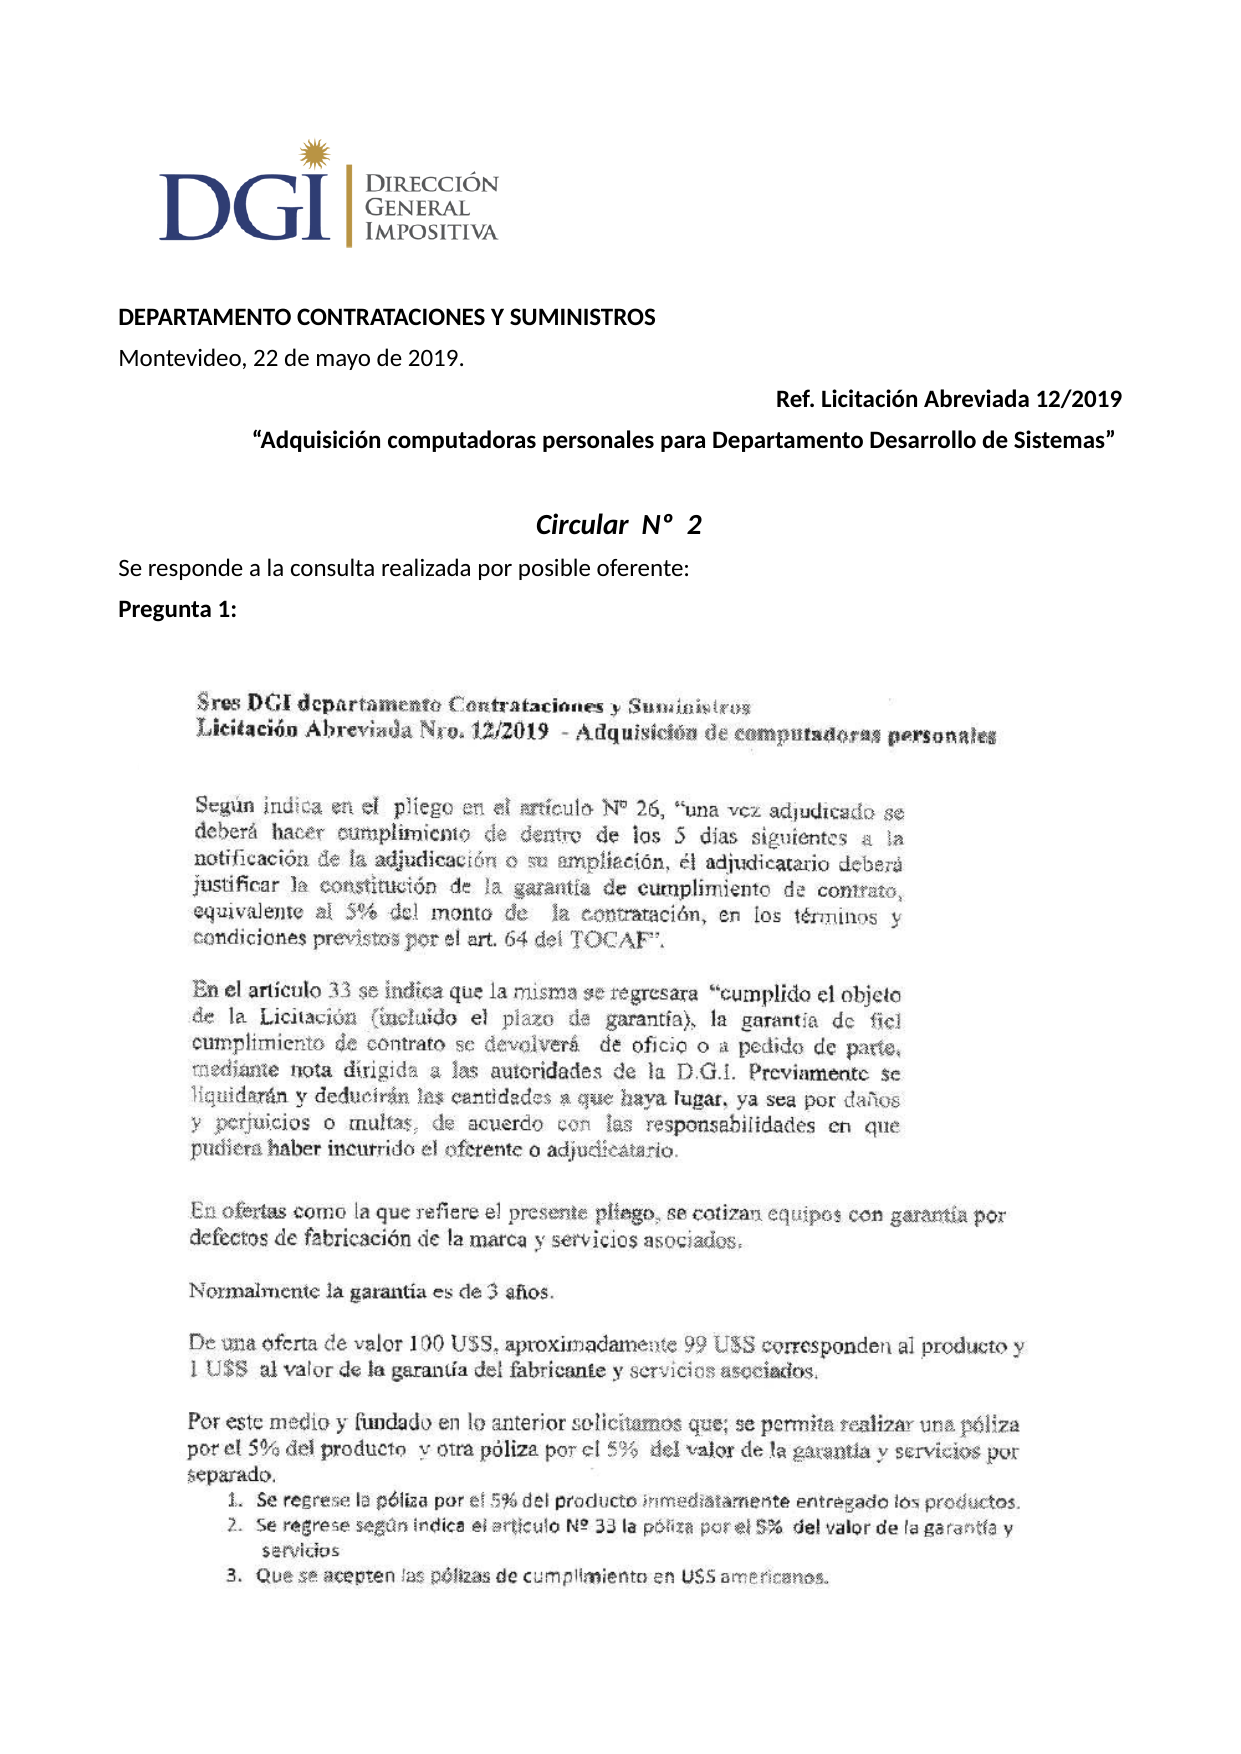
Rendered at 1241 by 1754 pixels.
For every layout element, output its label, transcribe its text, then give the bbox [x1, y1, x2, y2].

text Montevideo, 22 de mayo de 2019. [118, 342, 1122, 373]
text Circular Nº 2 [118, 506, 1122, 542]
picture [137, 679, 1103, 1601]
text Ref. Licitación Abreviada 12/2019 [118, 383, 1122, 414]
text “Adquisición computadoras personales para Departamento Desarrollo de Sistemas” [118, 424, 1122, 454]
text Pregunta 1: [118, 593, 1122, 623]
text Se responde a la consulta realizada por posible oferente: [118, 552, 1122, 582]
text DEPARTAMENTO CONTRATACIONES Y SUMINISTROS [118, 301, 1122, 332]
picture [129, 127, 520, 257]
